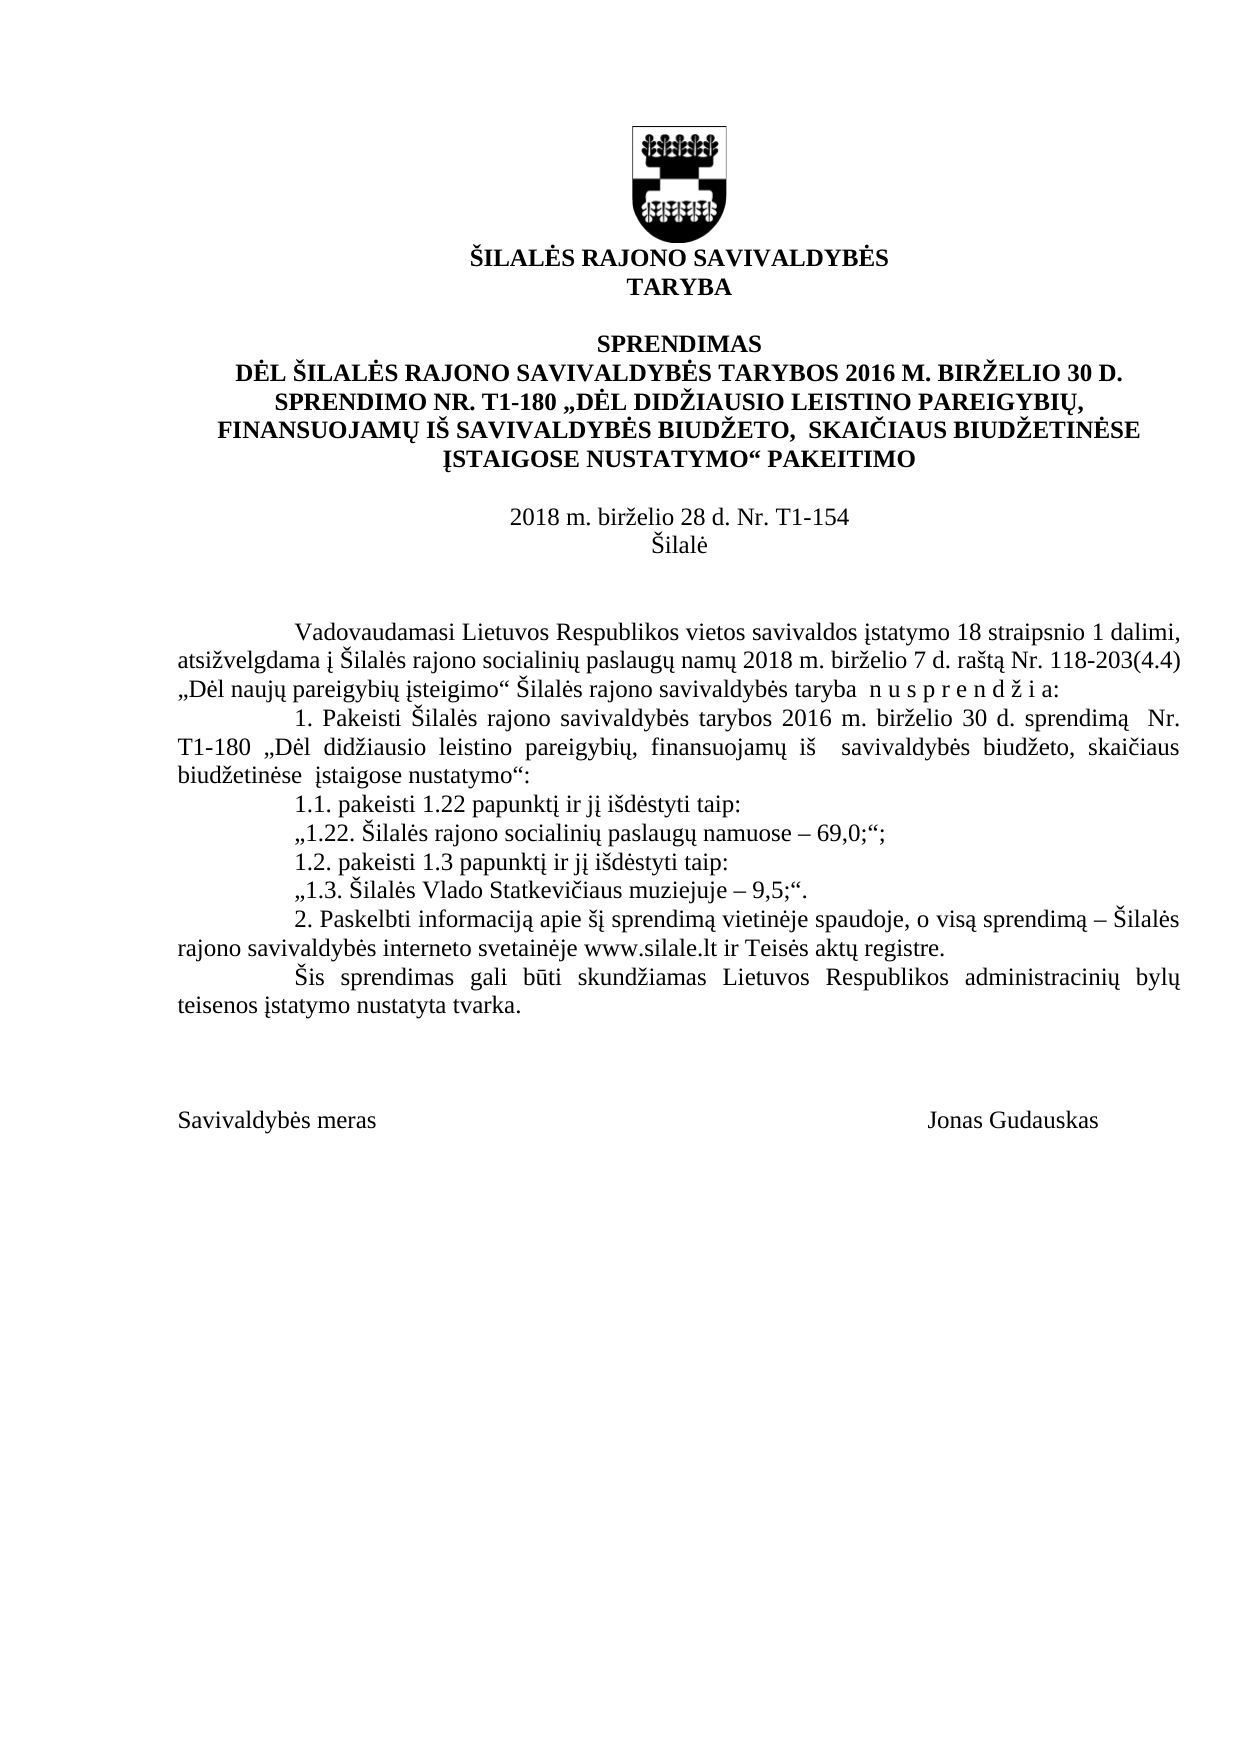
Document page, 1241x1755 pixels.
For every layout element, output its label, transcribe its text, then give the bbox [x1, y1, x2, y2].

text SPRENDIMAS [177, 329, 1181, 358]
text 2018 m. birželio 28 d. Nr. T1-154 [177, 502, 1181, 530]
text „1.22. Šilalės rajono socialinių paslaugų namuose – 69,0;“; [177, 818, 1181, 847]
text Vadovaudamasi Lietuvos Respublikos vietos savivaldos įstatymo 18 straipsnio 1 dalimi, atsižvelgdama į Šilalės rajono socialinių paslaugų namų 2018 m. birželio 7 d. raštą Nr. 118-203(4.4) „Dėl naujų pareigybių įsteigimo“ Šilalės rajono savivaldybės taryba n u s p r e n d ž i a: [177, 617, 1181, 703]
text DĖL ŠILALĖS RAJONO SAVIVALDYBĖS TARYBOS 2016 M. BIRŽELIO 30 D. SPRENDIMO NR. T1-180 „DĖL DIDŽIAUSIO LEISTINO PAREIGYBIŲ, FINANSUOJAMŲ IŠ SAVIVALDYBĖS BIUDŽETO, SKAIČIAUS BIUDŽETINĖSE ĮSTAIGOSE NUSTATYMO“ PAKEITIMO [177, 358, 1181, 473]
text 1.2. pakeisti 1.3 papunktį ir jį išdėstyti taip: [177, 847, 1181, 875]
text „1.3. Šilalės Vlado Statkevičiaus muziejuje – 9,5;“. [177, 875, 1181, 904]
text Savivaldybės meras Jonas Gudauskas [177, 1105, 1181, 1134]
text ŠILALĖS RAJONO SAVIVALDYBĖS [177, 243, 1181, 272]
text 1.1. pakeisti 1.22 papunktį ir jį išdėstyti taip: [177, 789, 1181, 818]
text TARYBA [177, 272, 1181, 300]
text 1. Pakeisti Šilalės rajono savivaldybės tarybos 2016 m. birželio 30 d. sprendimą Nr. T1-180 „Dėl didžiausio leistino pareigybių, finansuojamų iš savivaldybės biudžeto, skaičiaus biudžetinėse įstaigose nustatymo“: [177, 703, 1181, 789]
text 2. Paskelbti informaciją apie šį sprendimą vietinėje spaudoje, o visą sprendimą – Šilalės rajono savivaldybės interneto svetainėje www.silale.lt ir Teisės aktų registre. [177, 904, 1181, 962]
text Šis sprendimas gali būti skundžiamas Lietuvos Respublikos administracinių bylų teisenos įstatymo nustatyta tvarka. [177, 962, 1181, 1019]
text Šilalė [177, 530, 1181, 559]
